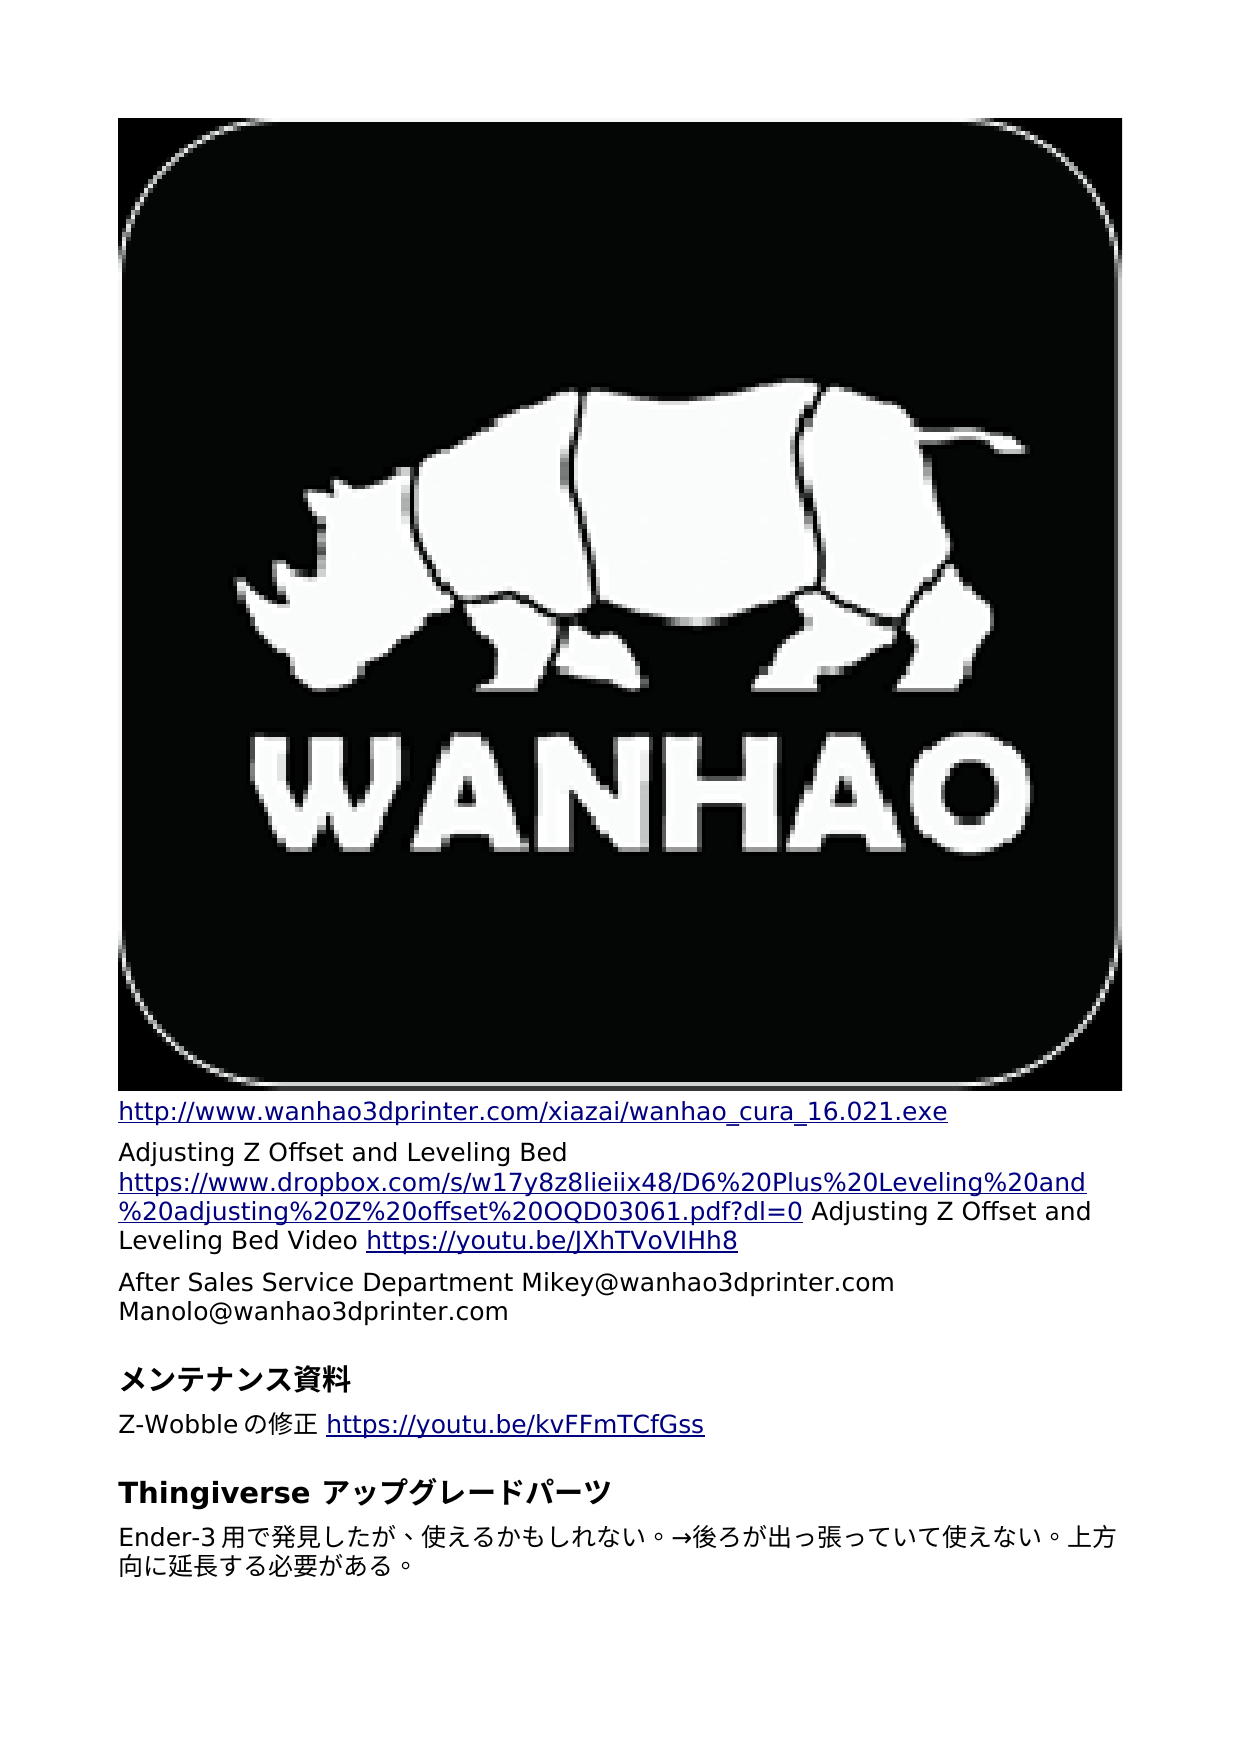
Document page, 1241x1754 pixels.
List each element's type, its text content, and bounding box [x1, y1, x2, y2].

text Z-Wobbleの修正 https://youtu.be/kvFFmTCfGss [118, 1410, 1122, 1439]
text http://www.wanhao3dprinter.com/xiazai/wanhao_cura_16.021.exe [118, 1091, 1122, 1126]
subtitle メンテナンス資料 [118, 1364, 1122, 1398]
text After Sales Service Department Mikey@wanhao3dprinter.com Manolo@wanhao3dprinter.com [118, 1268, 1122, 1326]
picture [118, 118, 1123, 1091]
subtitle Thingiverse アップグレードパーツ [118, 1477, 1122, 1511]
text Ender-3用で発見したが、使えるかもしれない。→後ろが出っ張っていて使えない。上方向に延長する必要がある。 [118, 1523, 1122, 1582]
text Adjusting Z Offset and Leveling Bed https://www.dropbox.com/s/w17y8z8lieiix48/D6%20Plus%20Leveling%20and%20adjusting%20Z%20offset%20OQD03061.pdf?dl=0 Adjusting Z Offset and Leveling Bed Video https://youtu.be/JXhTVoVIHh8 [118, 1139, 1122, 1255]
